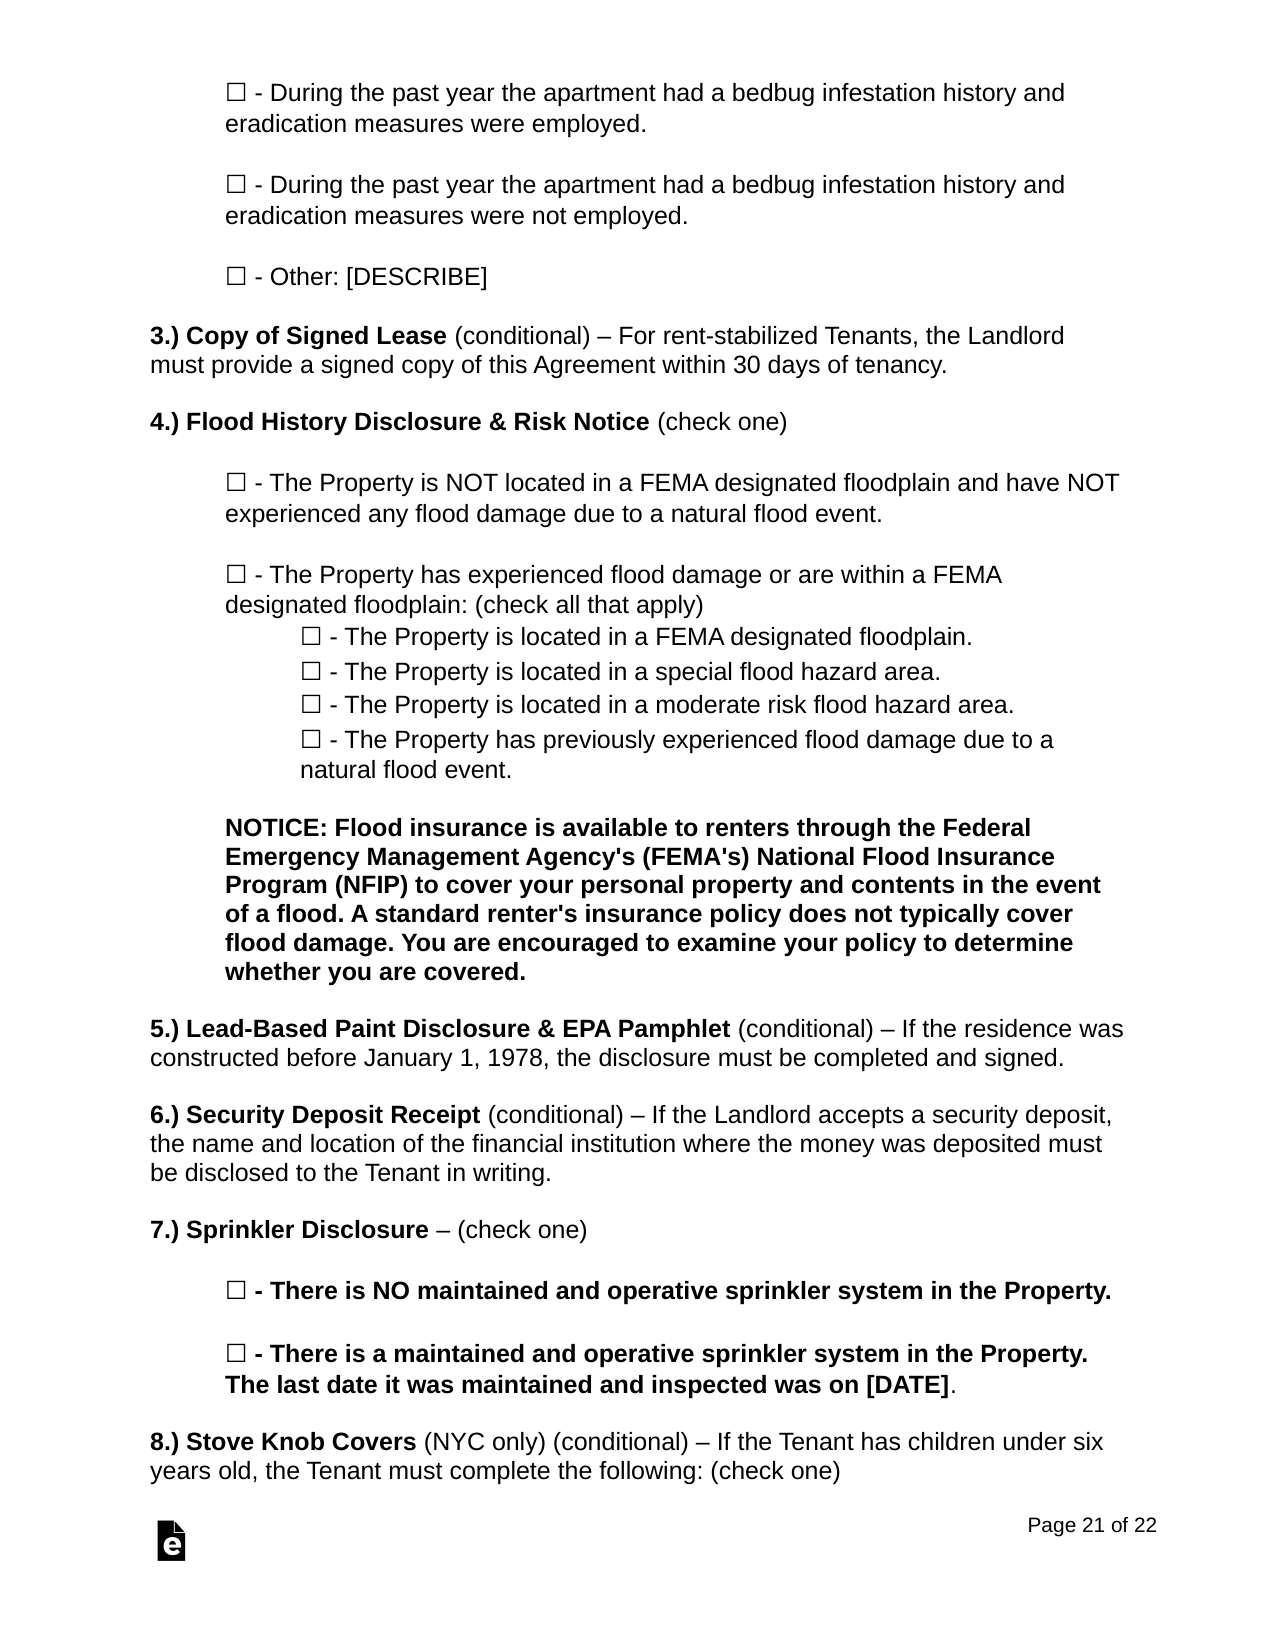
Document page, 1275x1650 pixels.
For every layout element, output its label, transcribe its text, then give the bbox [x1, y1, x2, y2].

text 3.) Copy of Signed Lease (conditional) – For rent-stabilized Tenants, the Landlord must provide a signed copy of this Agreement within 30 days of tenancy. [150, 321, 1125, 378]
text 6.) Security Deposit Receipt (conditional) – If the Landlord accepts a security deposit, the name and location of the financial institution where the money was deposited must be disclosed to the Tenant in writing. [150, 1100, 1125, 1187]
text ☐ - The Property is NOT located in a FEMA designated floodplain and have NOT experienced any flood damage due to a natural flood event. [225, 465, 1125, 527]
text ☐ - There is a maintained and operative sprinkler system in the Property. The last date it was maintained and inspected was on [DATE]. [225, 1336, 1125, 1398]
text ☐ - The Property is located in a special flood hazard area. [300, 653, 1125, 687]
text ☐ - During the past year the apartment had a bedbug infestation history and eradication measures were employed. [225, 75, 1125, 138]
text 4.) Flood History Disclosure & Risk Notice (check one) [150, 407, 1125, 436]
text ☐ - The Property is located in a FEMA designated floodplain. [300, 619, 1125, 653]
text NOTICE: Flood insurance is available to renters through the Federal Emergency Management Agency's (FEMA's) National Flood Insurance Program (NFIP) to cover your personal property and contents in the event of a flood. A standard renter's insurance policy does not typically cover flood damage. You are encouraged to examine your policy to determine whether you are covered. [225, 813, 1125, 985]
text ☐ - The Property has experienced flood damage or are within a FEMA designated floodplain: (check all that apply) [225, 556, 1125, 619]
text 7.) Sprinkler Disclosure – (check one) [150, 1215, 1125, 1244]
text 8.) Stove Knob Covers (NYC only) (conditional) – If the Tenant has children under six years old, the Tenant must complete the following: (check one) [150, 1427, 1125, 1485]
text ☐ - During the past year the apartment had a bedbug infestation history and eradication measures were not employed. [225, 167, 1125, 229]
text ☐ - The Property is located in a moderate risk flood hazard area. [300, 687, 1125, 721]
text 5.) Lead-Based Paint Disclosure & EPA Pamphlet (conditional) – If the residence was constructed before January 1, 1978, the disclosure must be completed and signed. [150, 1014, 1125, 1072]
text ☐ - Other: [DESCRIBE] [225, 258, 1125, 292]
text ☐ - There is NO maintained and operative sprinkler system in the Property. [225, 1273, 1125, 1307]
text ☐ - The Property has previously experienced flood damage due to a natural flood event. [300, 721, 1125, 784]
